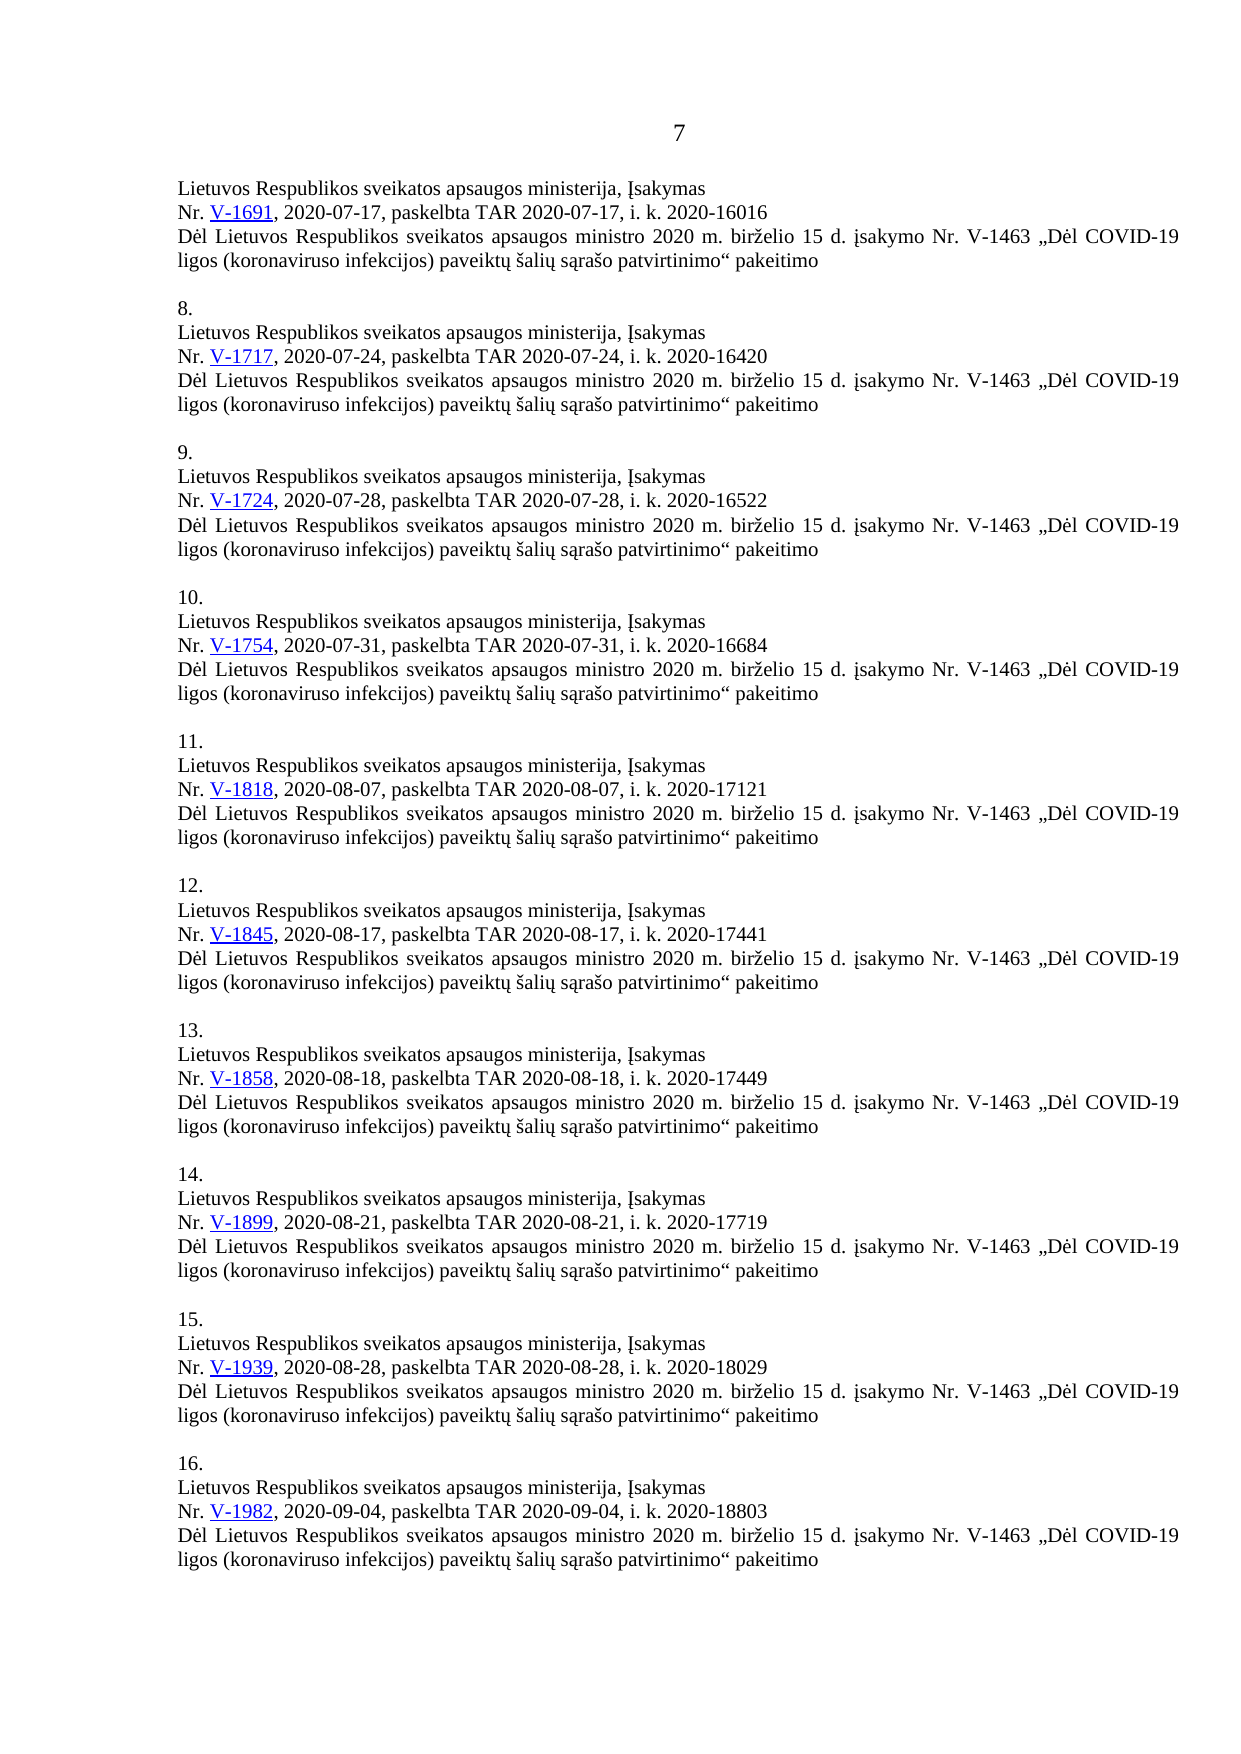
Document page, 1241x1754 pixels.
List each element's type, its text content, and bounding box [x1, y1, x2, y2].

text Lietuvos Respublikos sveikatos apsaugos ministerija, Įsakymas [177, 176, 1181, 200]
text 9. [177, 440, 1181, 464]
text Dėl Lietuvos Respublikos sveikatos apsaugos ministro 2020 m. birželio 15 d. įsakymo Nr. V-1463 „Dėl COVID-19 ligos (koronaviruso infekcijos) paveiktų šalių sąrašo patvirtinimo“ pakeitimo [177, 368, 1181, 416]
text Nr. V-1724, 2020-07-28, paskelbta TAR 2020-07-28, i. k. 2020-16522 [177, 488, 1181, 512]
text 15. [177, 1307, 1181, 1331]
text Lietuvos Respublikos sveikatos apsaugos ministerija, Įsakymas [177, 609, 1181, 633]
text 8. [177, 296, 1181, 320]
text Dėl Lietuvos Respublikos sveikatos apsaugos ministro 2020 m. birželio 15 d. įsakymo Nr. V-1463 „Dėl COVID-19 ligos (koronaviruso infekcijos) paveiktų šalių sąrašo patvirtinimo“ pakeitimo [177, 1090, 1181, 1138]
text Lietuvos Respublikos sveikatos apsaugos ministerija, Įsakymas [177, 464, 1181, 488]
text 14. [177, 1162, 1181, 1186]
text Dėl Lietuvos Respublikos sveikatos apsaugos ministro 2020 m. birželio 15 d. įsakymo Nr. V-1463 „Dėl COVID-19 ligos (koronaviruso infekcijos) paveiktų šalių sąrašo patvirtinimo“ pakeitimo [177, 1234, 1181, 1282]
text Dėl Lietuvos Respublikos sveikatos apsaugos ministro 2020 m. birželio 15 d. įsakymo Nr. V-1463 „Dėl COVID-19 ligos (koronaviruso infekcijos) paveiktų šalių sąrašo patvirtinimo“ pakeitimo [177, 657, 1181, 705]
text Nr. V-1818, 2020-08-07, paskelbta TAR 2020-08-07, i. k. 2020-17121 [177, 777, 1181, 801]
text Nr. V-1717, 2020-07-24, paskelbta TAR 2020-07-24, i. k. 2020-16420 [177, 344, 1181, 368]
text Dėl Lietuvos Respublikos sveikatos apsaugos ministro 2020 m. birželio 15 d. įsakymo Nr. V-1463 „Dėl COVID-19 ligos (koronaviruso infekcijos) paveiktų šalių sąrašo patvirtinimo“ pakeitimo [177, 1523, 1181, 1571]
text Nr. V-1691, 2020-07-17, paskelbta TAR 2020-07-17, i. k. 2020-16016 [177, 200, 1181, 224]
text Dėl Lietuvos Respublikos sveikatos apsaugos ministro 2020 m. birželio 15 d. įsakymo Nr. V-1463 „Dėl COVID-19 ligos (koronaviruso infekcijos) paveiktų šalių sąrašo patvirtinimo“ pakeitimo [177, 512, 1181, 561]
text Dėl Lietuvos Respublikos sveikatos apsaugos ministro 2020 m. birželio 15 d. įsakymo Nr. V-1463 „Dėl COVID-19 ligos (koronaviruso infekcijos) paveiktų šalių sąrašo patvirtinimo“ pakeitimo [177, 946, 1181, 994]
text Lietuvos Respublikos sveikatos apsaugos ministerija, Įsakymas [177, 1186, 1181, 1210]
text Lietuvos Respublikos sveikatos apsaugos ministerija, Įsakymas [177, 320, 1181, 344]
text Lietuvos Respublikos sveikatos apsaugos ministerija, Įsakymas [177, 1042, 1181, 1066]
text Lietuvos Respublikos sveikatos apsaugos ministerija, Įsakymas [177, 753, 1181, 777]
text Nr. V-1845, 2020-08-17, paskelbta TAR 2020-08-17, i. k. 2020-17441 [177, 922, 1181, 946]
text Dėl Lietuvos Respublikos sveikatos apsaugos ministro 2020 m. birželio 15 d. įsakymo Nr. V-1463 „Dėl COVID-19 ligos (koronaviruso infekcijos) paveiktų šalių sąrašo patvirtinimo“ pakeitimo [177, 801, 1181, 849]
text 12. [177, 873, 1181, 897]
text Nr. V-1899, 2020-08-21, paskelbta TAR 2020-08-21, i. k. 2020-17719 [177, 1210, 1181, 1234]
text Lietuvos Respublikos sveikatos apsaugos ministerija, Įsakymas [177, 1331, 1181, 1355]
text Lietuvos Respublikos sveikatos apsaugos ministerija, Įsakymas [177, 897, 1181, 922]
text Lietuvos Respublikos sveikatos apsaugos ministerija, Įsakymas [177, 1475, 1181, 1499]
text 11. [177, 729, 1181, 753]
text Dėl Lietuvos Respublikos sveikatos apsaugos ministro 2020 m. birželio 15 d. įsakymo Nr. V-1463 „Dėl COVID-19 ligos (koronaviruso infekcijos) paveiktų šalių sąrašo patvirtinimo“ pakeitimo [177, 1379, 1181, 1427]
text Nr. V-1939, 2020-08-28, paskelbta TAR 2020-08-28, i. k. 2020-18029 [177, 1355, 1181, 1379]
text Dėl Lietuvos Respublikos sveikatos apsaugos ministro 2020 m. birželio 15 d. įsakymo Nr. V-1463 „Dėl COVID-19 ligos (koronaviruso infekcijos) paveiktų šalių sąrašo patvirtinimo“ pakeitimo [177, 224, 1181, 272]
text 13. [177, 1018, 1181, 1042]
text 10. [177, 585, 1181, 609]
text 16. [177, 1451, 1181, 1475]
text Nr. V-1982, 2020-09-04, paskelbta TAR 2020-09-04, i. k. 2020-18803 [177, 1499, 1181, 1523]
text Nr. V-1754, 2020-07-31, paskelbta TAR 2020-07-31, i. k. 2020-16684 [177, 633, 1181, 657]
text Nr. V-1858, 2020-08-18, paskelbta TAR 2020-08-18, i. k. 2020-17449 [177, 1066, 1181, 1090]
